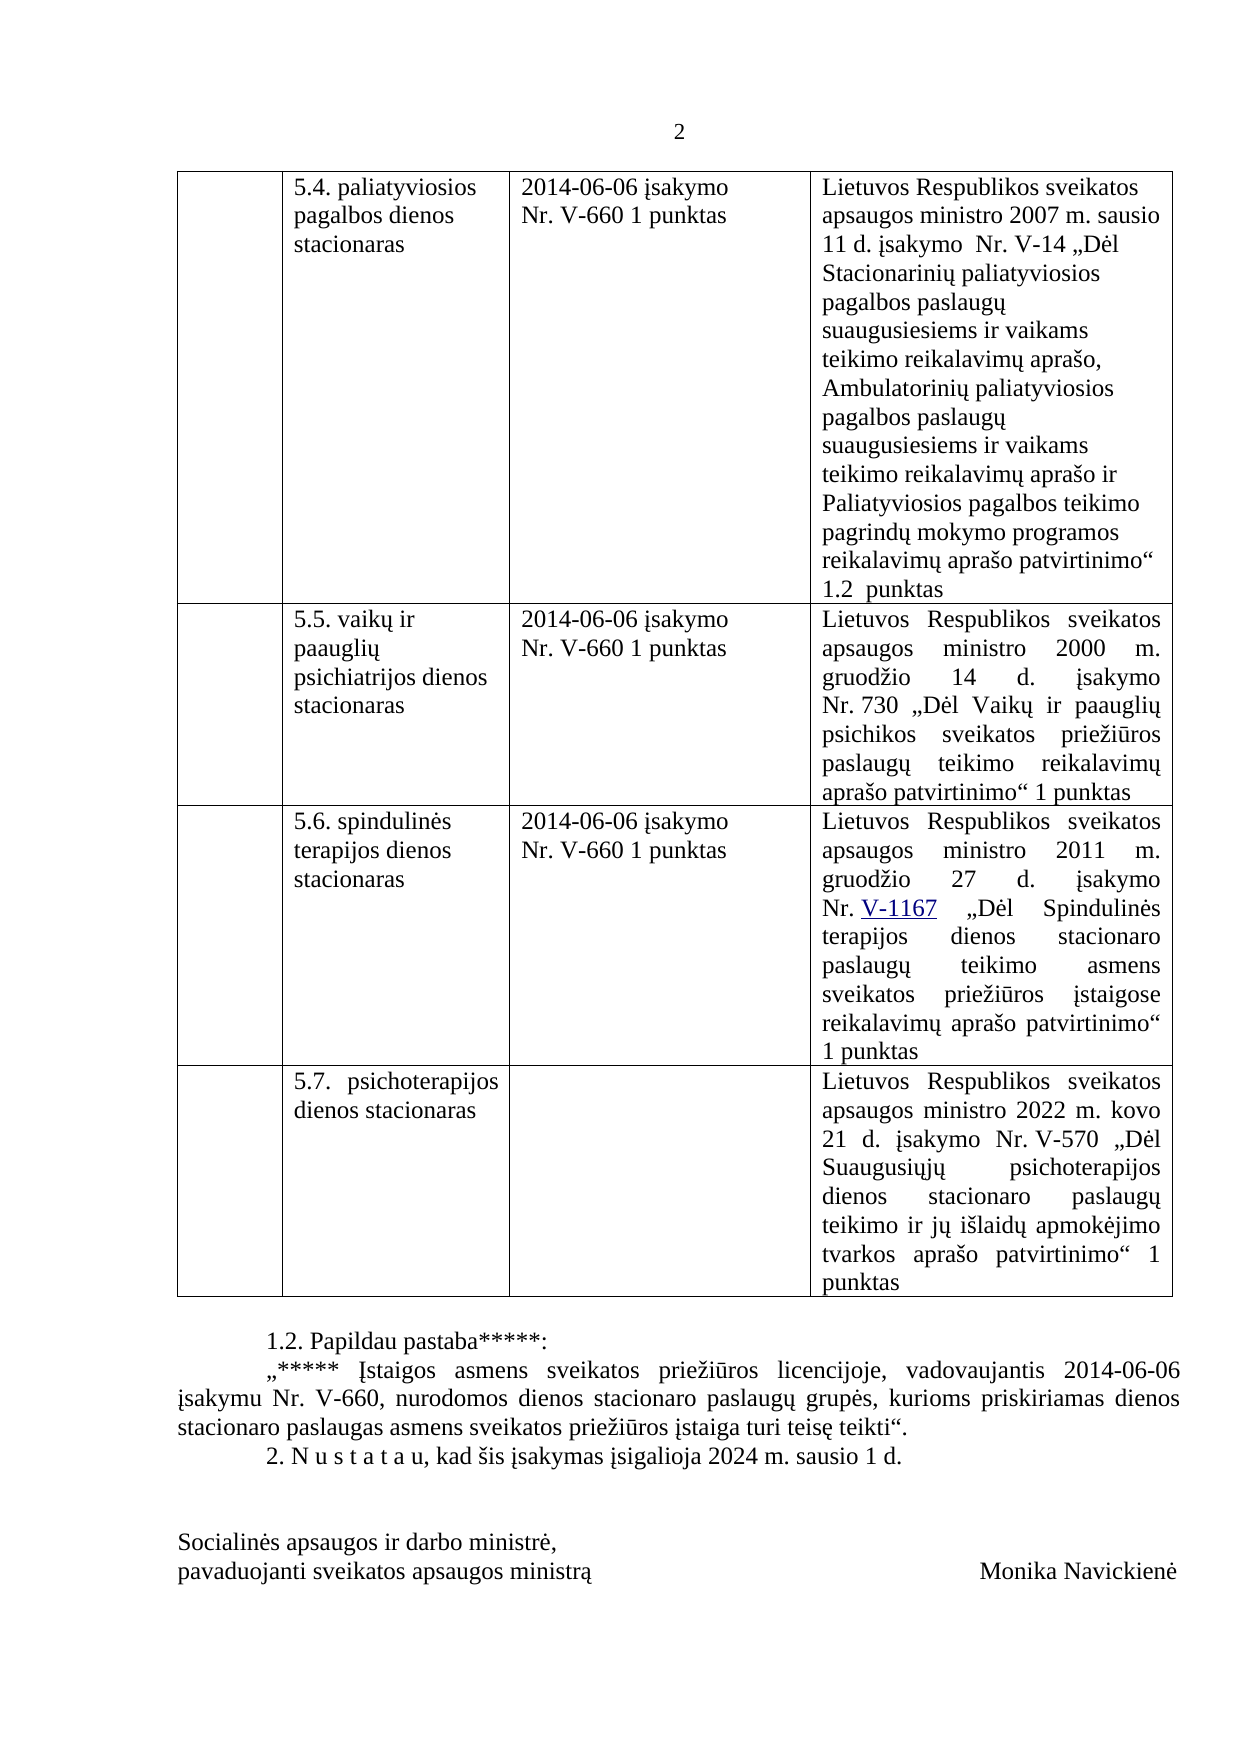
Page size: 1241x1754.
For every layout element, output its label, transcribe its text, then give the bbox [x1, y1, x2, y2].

table_cell Lietuvos Respublikos sveikatos apsaugos ministro 2007 m. sausio 11 d. įsakymo Nr. V-14 „Dėl Stacionarinių paliatyviosios pagalbos paslaugų suaugusiesiems ir vaikams teikimo reikalavimų aprašo, Ambulatorinių paliatyviosios pagalbos paslaugų suaugusiesiems ir vaikams teikimo reikalavimų aprašo ir Paliatyviosios pagalbos teikimo pagrindų mokymo programos reikalavimų aprašo patvirtinimo“ 1.2 punktas [811, 172, 1172, 603]
text Socialinės apsaugos ir darbo ministrė, [177, 1527, 1181, 1556]
text 1.2. Papildau pastaba*****: [177, 1326, 1181, 1355]
table_cell Lietuvos Respublikos sveikatos apsaugos ministro 2022 m. kovo 21 d. įsakymo Nr. V-570 „Dėl Suaugusiųjų psichoterapijos dienos stacionaro paslaugų teikimo ir jų išlaidų apmokėjimo tvarkos aprašo patvirtinimo“ 1 punktas [811, 1066, 1172, 1296]
text „***** Įstaigos asmens sveikatos priežiūros licencijoje, vadovaujantis 2014-06-06 įsakymu Nr. V-660, nurodomos dienos stacionaro paslaugų grupės, kurioms priskiriamas dienos stacionaro paslaugas asmens sveikatos priežiūros įstaiga turi teisę teikti“. [177, 1355, 1181, 1441]
table_cell Lietuvos Respublikos sveikatos apsaugos ministro 2000 m. gruodžio 14 d. įsakymo Nr. 730 „Dėl Vaikų ir paauglių psichikos sveikatos priežiūros paslaugų teikimo reikalavimų aprašo patvirtinimo“ 1 punktas [811, 604, 1172, 805]
table_cell [178, 806, 282, 1065]
text 2. N u s t a t a u, kad šis įsakymas įsigalioja 2024 m. sausio 1 d. [177, 1441, 1181, 1470]
table_cell [510, 1066, 810, 1296]
table_cell 2014-06-06 įsakymo Nr. V-660 1 punktas [510, 172, 810, 603]
table_cell 5.4. paliatyviosios pagalbos dienos stacionaras [283, 172, 509, 603]
table_cell 2014-06-06 įsakymo Nr. V-660 1 punktas [510, 806, 810, 1065]
table_cell 5.7. psichoterapijos dienos stacionaras [283, 1066, 509, 1296]
table_cell 2014-06-06 įsakymo Nr. V-660 1 punktas [510, 604, 810, 805]
text pavaduojanti sveikatos apsaugos ministrą Monika Navickienė [177, 1556, 1181, 1585]
table_cell [178, 172, 282, 603]
table_cell Lietuvos Respublikos sveikatos apsaugos ministro 2011 m. gruodžio 27 d. įsakymo Nr. V-1167 „Dėl Spindulinės terapijos dienos stacionaro paslaugų teikimo asmens sveikatos priežiūros įstaigose reikalavimų aprašo patvirtinimo“ 1 punktas [811, 806, 1172, 1065]
table_cell 5.6. spindulinės terapijos dienos stacionaras [283, 806, 509, 1065]
table_cell 5.5. vaikų ir paauglių psichiatrijos dienos stacionaras [283, 604, 509, 805]
table_cell [178, 1066, 282, 1296]
table_cell [178, 604, 282, 805]
